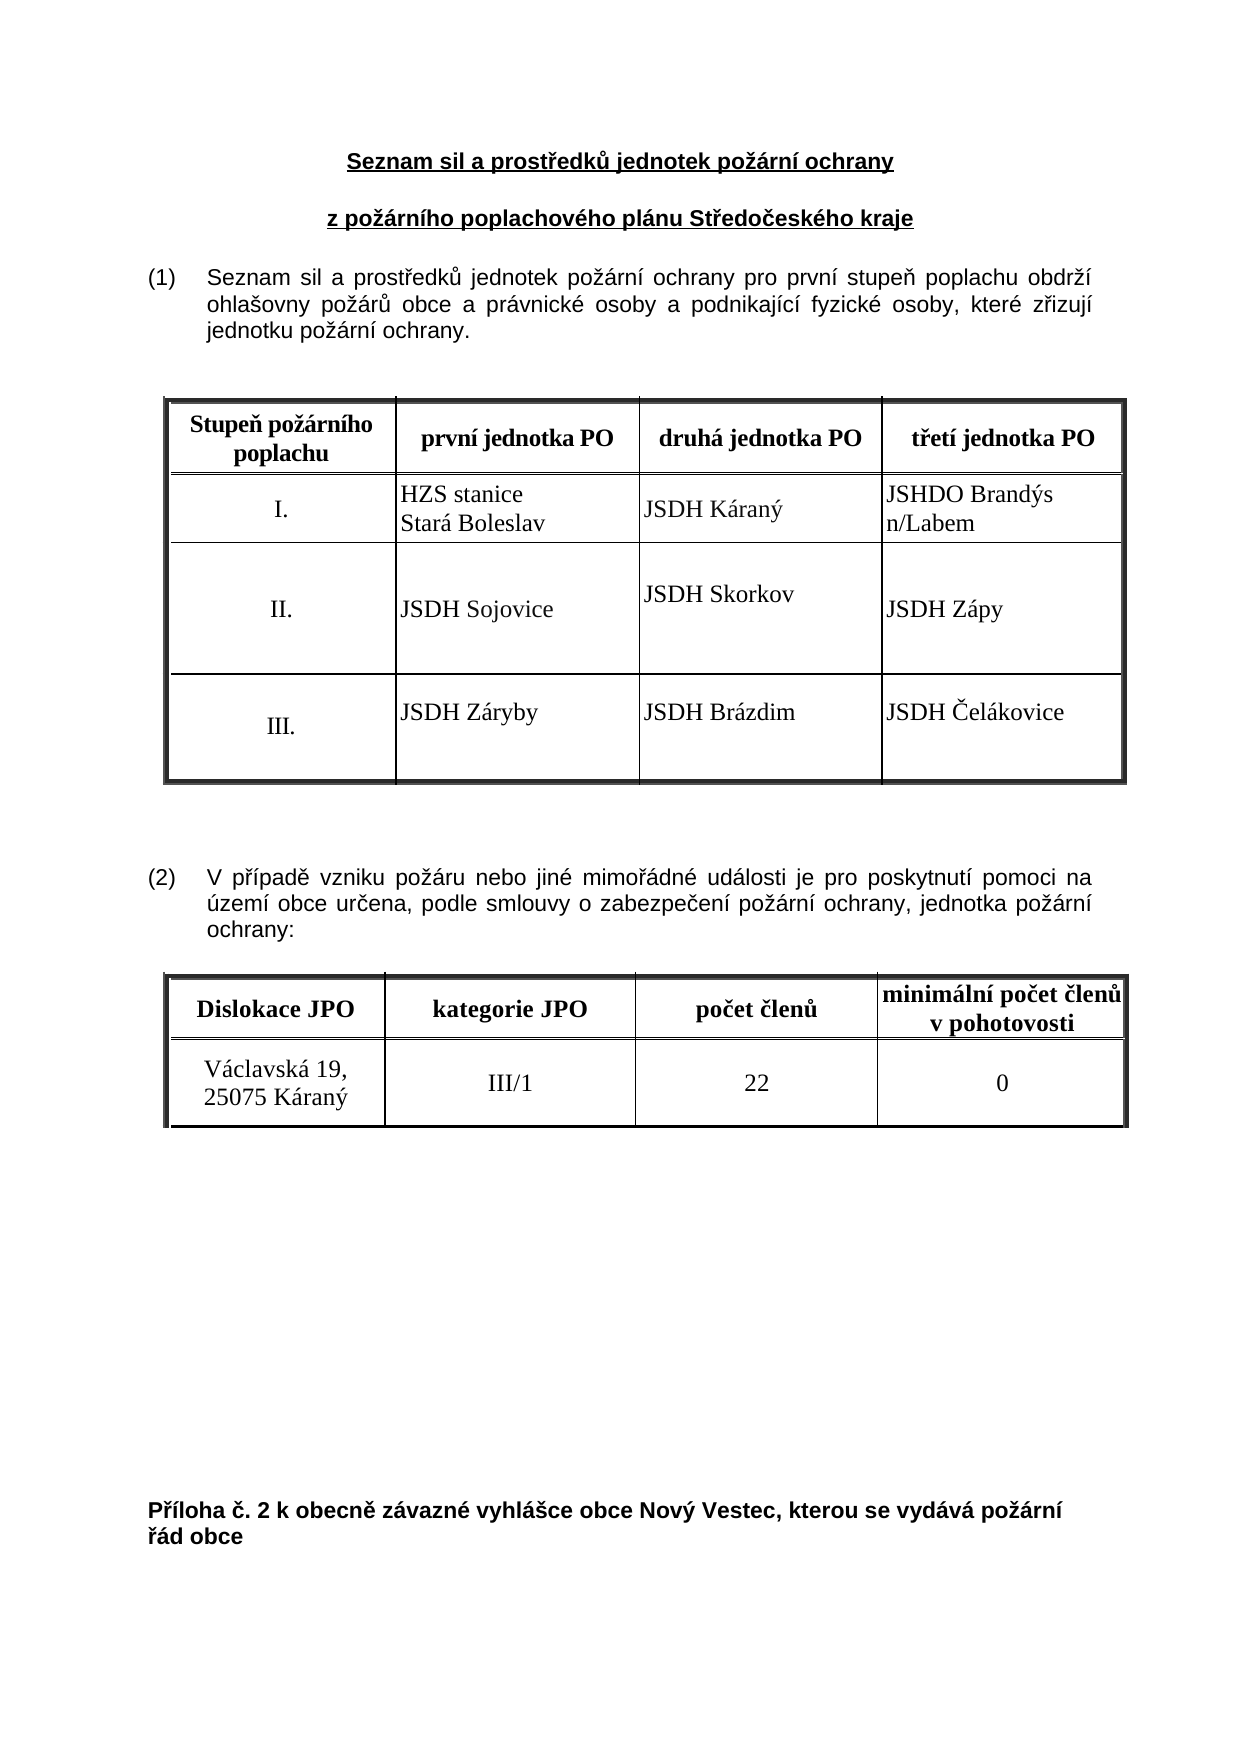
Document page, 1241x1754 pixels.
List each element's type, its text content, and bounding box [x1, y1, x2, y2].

list Seznam sil a prostředků jednotek požární ochrany pro první stupeň poplachu obdrží ohlašovny požárů obce a právnické osoby a podnikající fyzické osoby, které zřizují jednotku požární ochrany. [148, 264, 1093, 343]
table_cell HZS stanice Stará Boleslav [397, 475, 639, 542]
table_cell JSDH Skorkov [640, 543, 881, 673]
table_header první jednotka PO [397, 404, 639, 472]
subtitle Seznam sil a prostředků jednotek požární ochrany [148, 148, 1093, 174]
table_cell 22 [636, 1040, 877, 1125]
table_header třetí jednotka PO [883, 404, 1121, 472]
table_cell JSDH Brázdim [640, 675, 881, 777]
list V případě vzniku požáru nebo jiné mimořádné události je pro poskytnutí pomoci na území obce ur­čena, podle smlouvy o zabezpečení požární ochrany, jednotka požární ochrany: [148, 864, 1093, 943]
text Příloha č. 2 k obecně závazné vyhlášce obce Nový Vestec, kterou se vydává požární řád obce [148, 1497, 1093, 1549]
table_cell JSDH Zápy [883, 543, 1121, 673]
table_cell JSDH Sojovice [397, 543, 639, 673]
table_header Dislokace JPO [171, 980, 384, 1037]
table_header druhá jednotka PO [640, 404, 881, 472]
table_cell III. [171, 675, 395, 777]
table_cell JSDH Káraný [640, 475, 881, 542]
table_header kategorie JPO [386, 980, 635, 1037]
table_header počet členů [636, 980, 877, 1037]
table_cell I. [171, 475, 395, 542]
table_cell III/1 [386, 1040, 635, 1125]
table_header Stupeň požárního poplachu [171, 404, 395, 472]
subtitle z požárního poplachového plánu Středočeského kraje [148, 205, 1093, 232]
table_cell JSDH Čelákovice [883, 675, 1121, 777]
table_cell II. [171, 543, 395, 673]
table_cell JSHDO Brandýs n/Labem [883, 475, 1121, 542]
table_header minimální počet členů v pohotovosti [878, 980, 1123, 1037]
table_cell Václavská 19, 25075 Káraný [171, 1040, 384, 1125]
table_cell 0 [878, 1040, 1123, 1125]
table_cell JSDH Záryby [397, 675, 639, 777]
